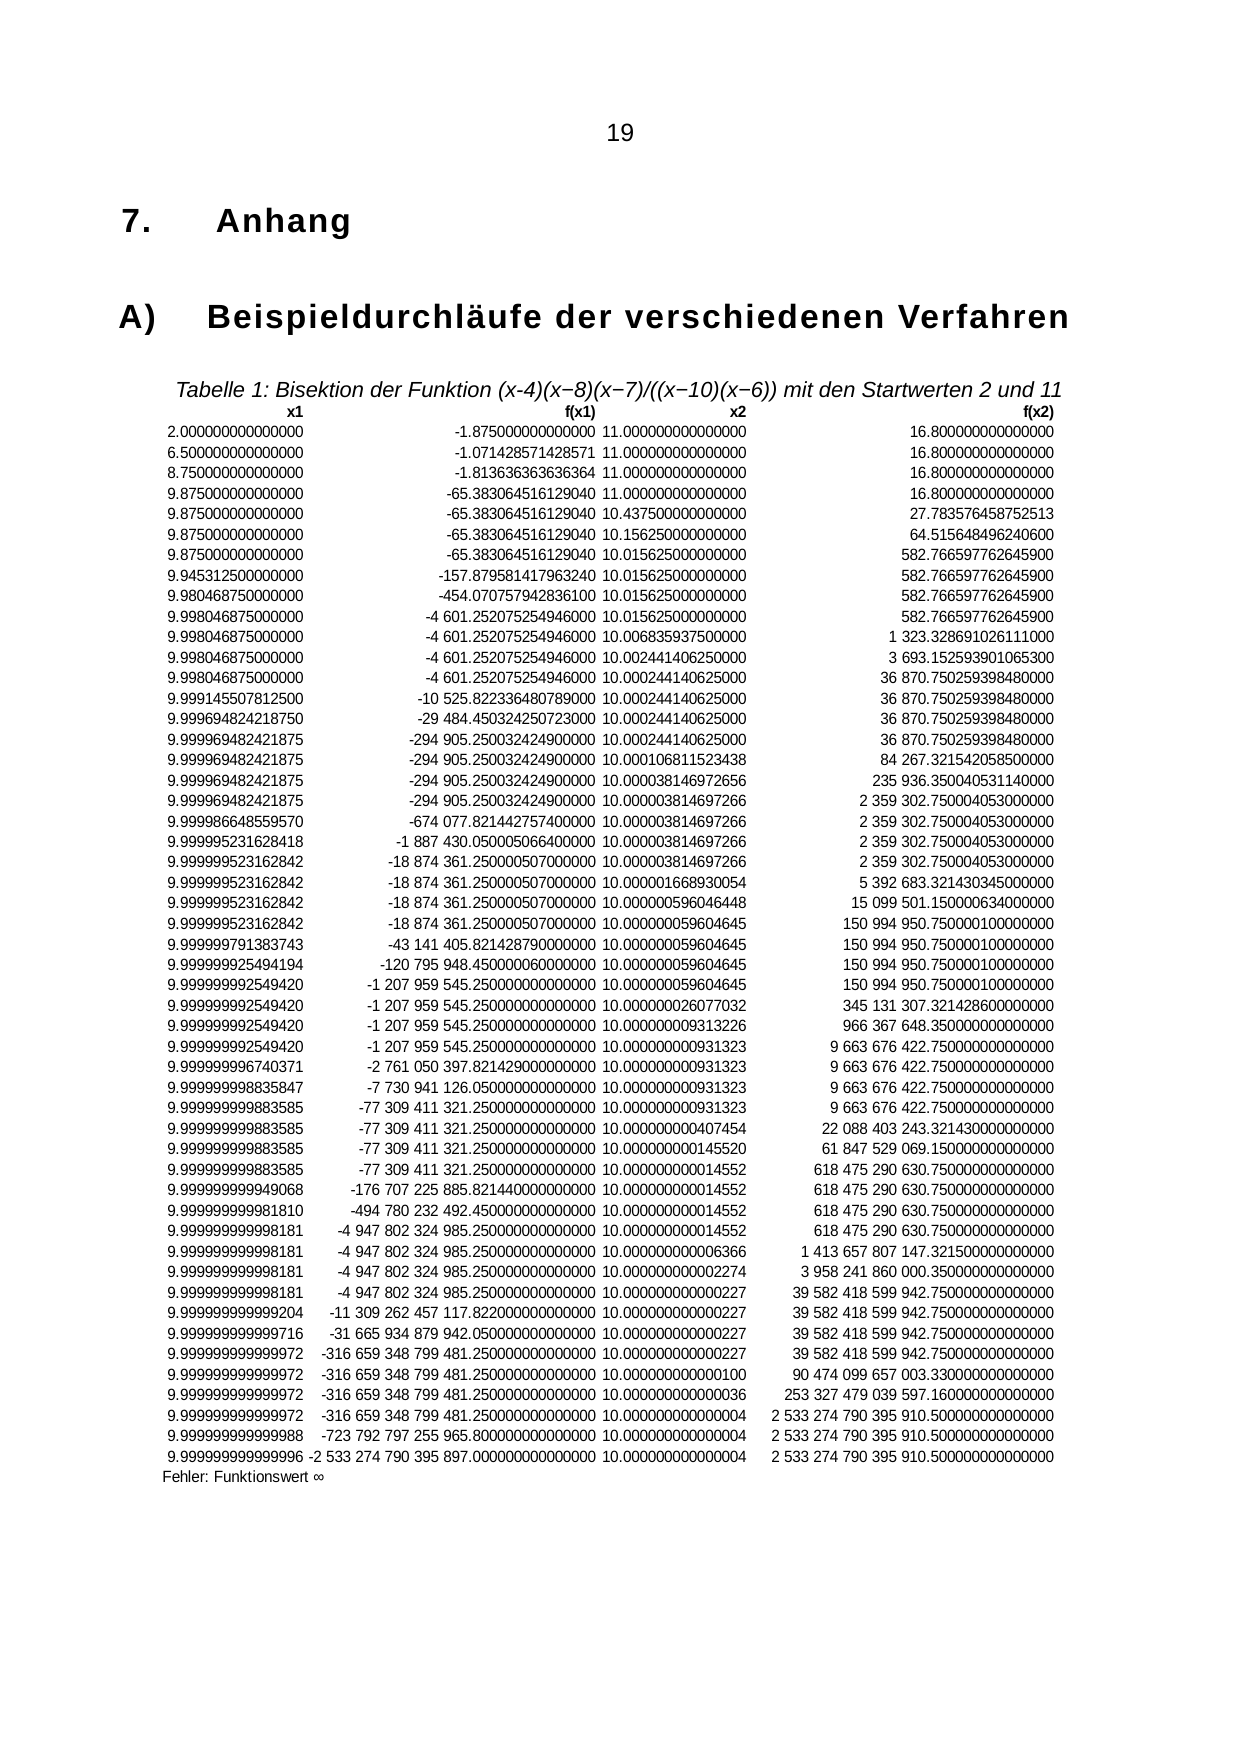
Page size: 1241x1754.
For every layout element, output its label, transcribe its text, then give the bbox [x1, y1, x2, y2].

text Tabelle 1: Bisektion der Funktion (x-4)(x−8)(x−7)/((x−10)(x−6)) mit den Startwerten 2 und 11 [153, 377, 1087, 402]
subtitle Beispieldurchläufe der verschiedenen Verfahren [118, 297, 1122, 335]
subtitle Anhang [121, 201, 1122, 240]
